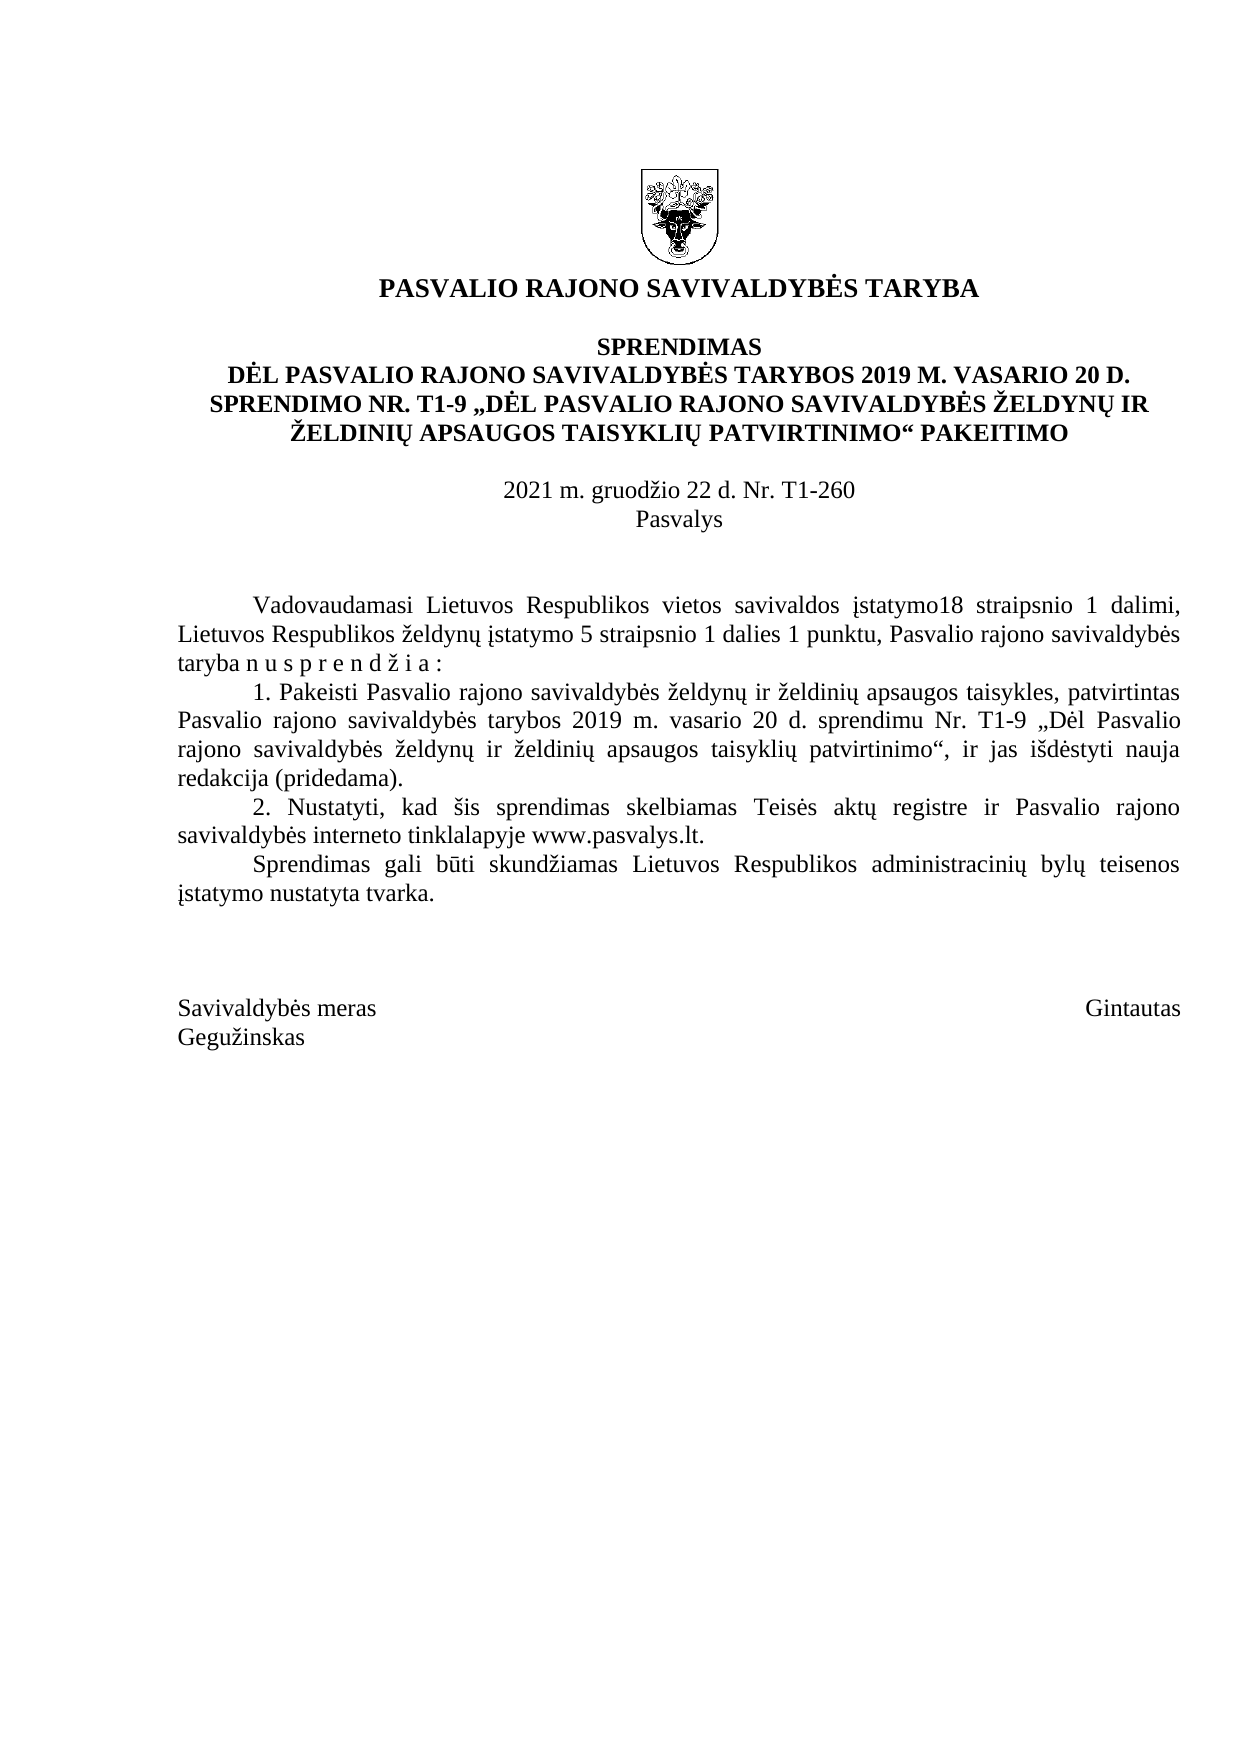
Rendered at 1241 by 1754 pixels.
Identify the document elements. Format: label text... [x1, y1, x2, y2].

text Pasvalys [177, 504, 1181, 533]
text Sprendimas gali būti skundžiamas Lietuvos Respublikos administracinių bylų teisenos įstatymo nustatyta tvarka. [177, 849, 1181, 907]
text 2021 m. gruodžio 22 d. Nr. T1-260 [177, 476, 1181, 504]
text 1. Pakeisti Pasvalio rajono savivaldybės želdynų ir želdinių apsaugos taisykles, patvirtintas Pasvalio rajono savivaldybės tarybos 2019 m. vasario 20 d. sprendimu Nr. T1-9 „Dėl Pasvalio rajono savivaldybės želdynų ir želdinių apsaugos taisyklių patvirtinimo“, ir jas išdėstyti nauja redakcija (pridedama). [177, 677, 1181, 792]
text Sprendimas [177, 332, 1181, 361]
text Pasvalio rajono savivaldybės taryba [177, 272, 1181, 303]
text 2. Nustatyti, kad šis sprendimas skelbiamas Teisės aktų registre ir Pasvalio rajono savivaldybės interneto tinklalapyje www.pasvalys.lt. [177, 792, 1181, 849]
text DĖL PASVALIO RAJONO SAVIVALDYBĖS TARYBOS 2019 M. VASARIO 20 D. SPRENDIMO NR. T1-9 „DĖL PASVALIO RAJONO SAVIVALDYBĖS ŽELDYNŲ IR ŽELDINIŲ APSAUGOS TAISYKLIŲ patvirtinimo“ pakeitimo [177, 361, 1181, 447]
text Savivaldybės meras Gintautas Gegužinskas [177, 993, 1181, 1051]
text Vadovaudamasi Lietuvos Respublikos vietos savivaldos įstatymo18 straipsnio 1 dalimi, Lietuvos Respublikos želdynų įstatymo 5 straipsnio 1 dalies 1 punktu, Pasvalio rajono savivaldybės taryba n u s p r e n d ž i a : [177, 591, 1181, 677]
